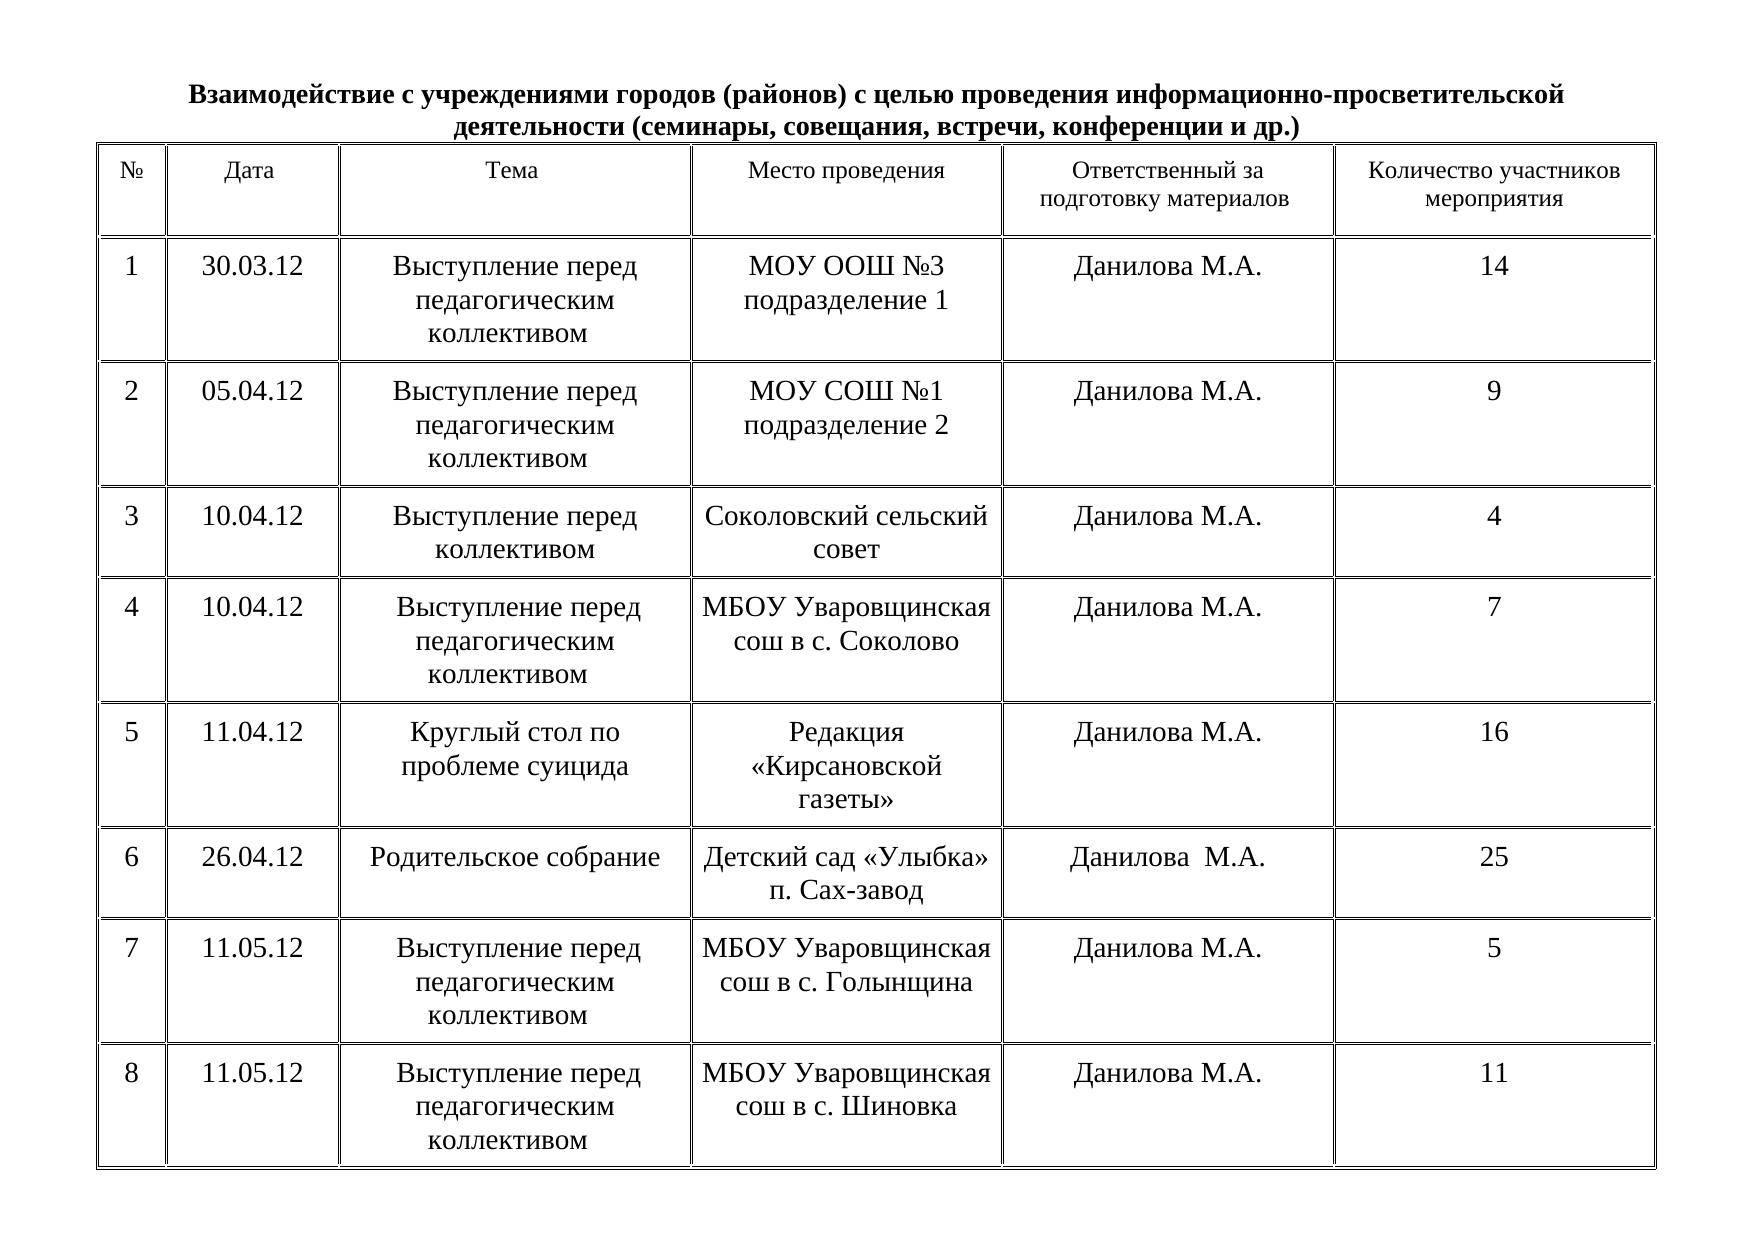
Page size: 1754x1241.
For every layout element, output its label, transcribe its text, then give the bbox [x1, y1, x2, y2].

table_cell 10.04.12 [168, 579, 338, 701]
table_cell Данилова М.А. [1004, 829, 1333, 917]
table_header № [99, 143, 166, 235]
table_cell 5 [1334, 917, 1655, 1042]
table_cell МБОУ Уваровщинская сош в с. Соколово [693, 579, 1001, 701]
table_cell Соколовский сельский совет [693, 488, 1001, 576]
table_cell 7 [1334, 576, 1655, 701]
table_cell Данилова М.А. [1004, 363, 1333, 485]
table_cell Выступление перед педагогическим коллективом [339, 1042, 691, 1166]
table_cell МОУ ООШ №3 подразделение 1 [693, 239, 1001, 360]
table_cell Детский сад «Улыбка» п. Сах-завод [693, 829, 1001, 917]
table_header Дата [166, 143, 339, 235]
table_header Количество участников мероприятия [1334, 145, 1654, 235]
table_cell 4 [97, 576, 166, 701]
table_cell 4 [1334, 485, 1655, 576]
table_cell Выступление перед педагогическим коллективом [341, 920, 690, 1042]
table_cell 11.04.12 [168, 704, 338, 826]
table_cell 30.03.12 [168, 239, 338, 360]
table_cell Выступление перед педагогическим коллективом [341, 363, 690, 485]
table_cell 10.04.12 [168, 488, 338, 576]
table_cell 9 [1334, 360, 1655, 485]
table_cell Круглый стол по проблеме суицида [341, 704, 690, 826]
table_cell Выступление перед коллективом [341, 488, 690, 576]
table_cell Данилова М.А. [1004, 239, 1333, 360]
table_cell Выступление перед педагогическим коллективом [341, 579, 690, 701]
table_header Тема [339, 143, 691, 235]
table_cell Данилова М.А. [1004, 488, 1333, 576]
table_cell 6 [97, 826, 166, 917]
table_cell 11.05.12 [166, 1045, 339, 1166]
table_cell 3 [97, 485, 166, 576]
table_cell МОУ СОШ №1 подразделение 2 [693, 363, 1001, 485]
table_cell Данилова М.А. [1004, 579, 1333, 701]
table_cell 11 [1334, 1042, 1655, 1166]
table_cell 1 [97, 235, 166, 360]
table_cell Выступление перед педагогическим коллективом [341, 239, 690, 360]
table_cell 14 [1334, 235, 1655, 360]
table_cell 26.04.12 [168, 829, 338, 917]
table_cell 25 [1336, 826, 1655, 917]
table_cell 05.04.12 [168, 363, 338, 485]
table_header Место проведения [691, 143, 1002, 235]
table_cell МБОУ Уваровщинская сош в с. Шиновка [691, 1045, 1002, 1166]
table_cell Редакция «Кирсановской газеты» [693, 704, 1001, 826]
table_cell МБОУ Уваровщинская сош в с. Голынщина [693, 920, 1001, 1042]
table_cell Родительское собрание [341, 829, 690, 917]
table_cell 2 [97, 360, 166, 485]
table_cell Данилова М.А. [1004, 920, 1333, 1042]
table_cell 7 [97, 917, 166, 1042]
table_cell 8 [97, 1042, 166, 1166]
table_cell 11.05.12 [168, 920, 338, 1042]
table_cell Данилова М.А. [1004, 704, 1333, 826]
table_header Ответственный за подготовку материалов [1002, 143, 1334, 235]
table_cell Данилова М.А. [1002, 1045, 1334, 1166]
table_cell 5 [97, 701, 166, 826]
text Взаимодействие с учреждениями городов (районов) с целью проведения информационно-просветительской деятельности (семинары, совещания, встречи, конференции и др.) [118, 77, 1636, 142]
table_cell 16 [1334, 701, 1655, 826]
